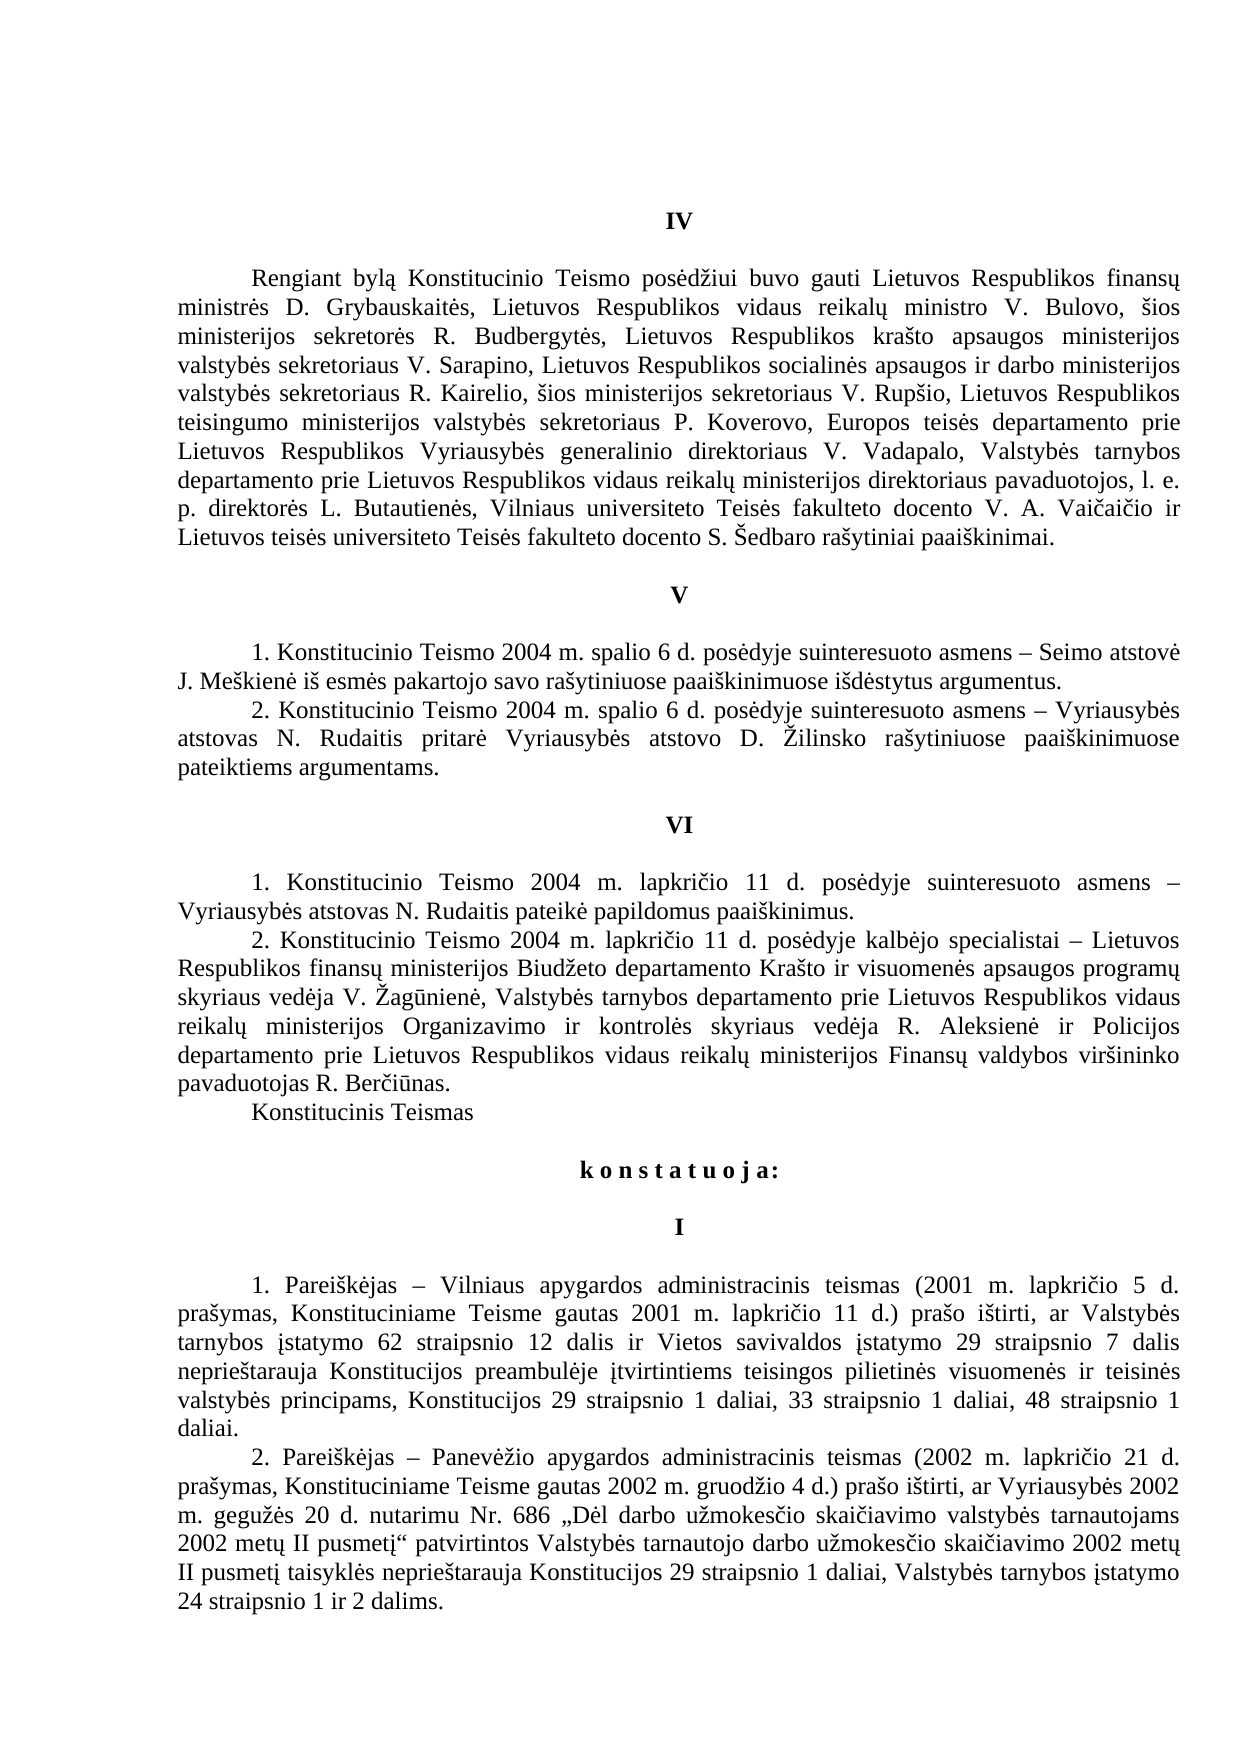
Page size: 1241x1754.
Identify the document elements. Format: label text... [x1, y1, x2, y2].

text Konstitucinis Teismas [177, 1097, 1181, 1126]
text I [177, 1212, 1181, 1241]
text konstatuoja: [177, 1155, 1181, 1183]
text V [177, 580, 1181, 608]
text 2. Pareiškėjas – Panevėžio apygardos administracinis teismas (2002 m. lapkričio 21 d. prašymas, Konstituciniame Teisme gautas 2002 m. gruodžio 4 d.) prašo ištirti, ar Vyriausybės 2002 m. gegužės 20 d. nutarimu Nr. 686 „Dėl darbo užmokesčio skaičiavimo valstybės tarnautojams 2002 metų II pusmetį“ patvirtintos Valstybės tarnautojo darbo užmokesčio skaičiavimo 2002 metų II pusmetį taisyklės neprieštarauja Konstitucijos 29 straipsnio 1 daliai, Valstybės tarnybos įstatymo 24 straipsnio 1 ir 2 dalims. [177, 1442, 1181, 1615]
text 1. Konstitucinio Teismo 2004 m. spalio 6 d. posėdyje suinteresuoto asmens – Seimo atstovė J. Meškienė iš esmės pakartojo savo rašytiniuose paaiškinimuose išdėstytus argumentus. [177, 637, 1181, 695]
text Rengiant bylą Konstitucinio Teismo posėdžiui buvo gauti Lietuvos Respublikos finansų ministrės D. Grybauskaitės, Lietuvos Respublikos vidaus reikalų ministro V. Bulovo, šios ministerijos sekretorės R. Budbergytės, Lietuvos Respublikos krašto apsaugos ministerijos valstybės sekretoriaus V. Sarapino, Lietuvos Respublikos socialinės apsaugos ir darbo ministerijos valstybės sekretoriaus R. Kairelio, šios ministerijos sekretoriaus V. Rupšio, Lietuvos Respublikos teisingumo ministerijos valstybės sekretoriaus P. Koverovo, Europos teisės departamento prie Lietuvos Respublikos Vyriausybės generalinio direktoriaus V. Vadapalo, Valstybės tarnybos departamento prie Lietuvos Respublikos vidaus reikalų ministerijos direktoriaus pavaduotojos, l. e. p. direktorės L. Butautienės, Vilniaus universiteto Teisės fakulteto docento V. A. Vaičaičio ir Lietuvos teisės universiteto Teisės fakulteto docento S. Šedbaro rašytiniai paaiškinimai. [177, 263, 1181, 551]
text 1. Pareiškėjas – Vilniaus apygardos administracinis teismas (2001 m. lapkričio 5 d. prašymas, Konstituciniame Teisme gautas 2001 m. lapkričio 11 d.) prašo ištirti, ar Valstybės tarnybos įstatymo 62 straipsnio 12 dalis ir Vietos savivaldos įstatymo 29 straipsnio 7 dalis neprieštarauja Konstitucijos preambulėje įtvirtintiems teisingos pilietinės visuomenės ir teisinės valstybės principams, Konstitucijos 29 straipsnio 1 daliai, 33 straipsnio 1 daliai, 48 straipsnio 1 daliai. [177, 1270, 1181, 1442]
text 2. Konstitucinio Teismo 2004 m. lapkričio 11 d. posėdyje kalbėjo specialistai – Lietuvos Respublikos finansų ministerijos Biudžeto departamento Krašto ir visuomenės apsaugos programų skyriaus vedėja V. Žagūnienė, Valstybės tarnybos departamento prie Lietuvos Respublikos vidaus reikalų ministerijos Organizavimo ir kontrolės skyriaus vedėja R. Aleksienė ir Policijos departamento prie Lietuvos Respublikos vidaus reikalų ministerijos Finansų valdybos viršininko pavaduotojas R. Berčiūnas. [177, 925, 1181, 1097]
text IV [177, 206, 1181, 235]
text 2. Konstitucinio Teismo 2004 m. spalio 6 d. posėdyje suinteresuoto asmens – Vyriausybės atstovas N. Rudaitis pritarė Vyriausybės atstovo D. Žilinsko rašytiniuose paaiškinimuose pateiktiems argumentams. [177, 695, 1181, 781]
text VI [177, 810, 1181, 838]
text 1. Konstitucinio Teismo 2004 m. lapkričio 11 d. posėdyje suinteresuoto asmens – Vyriausybės atstovas N. Rudaitis pateikė papildomus paaiškinimus. [177, 867, 1181, 925]
